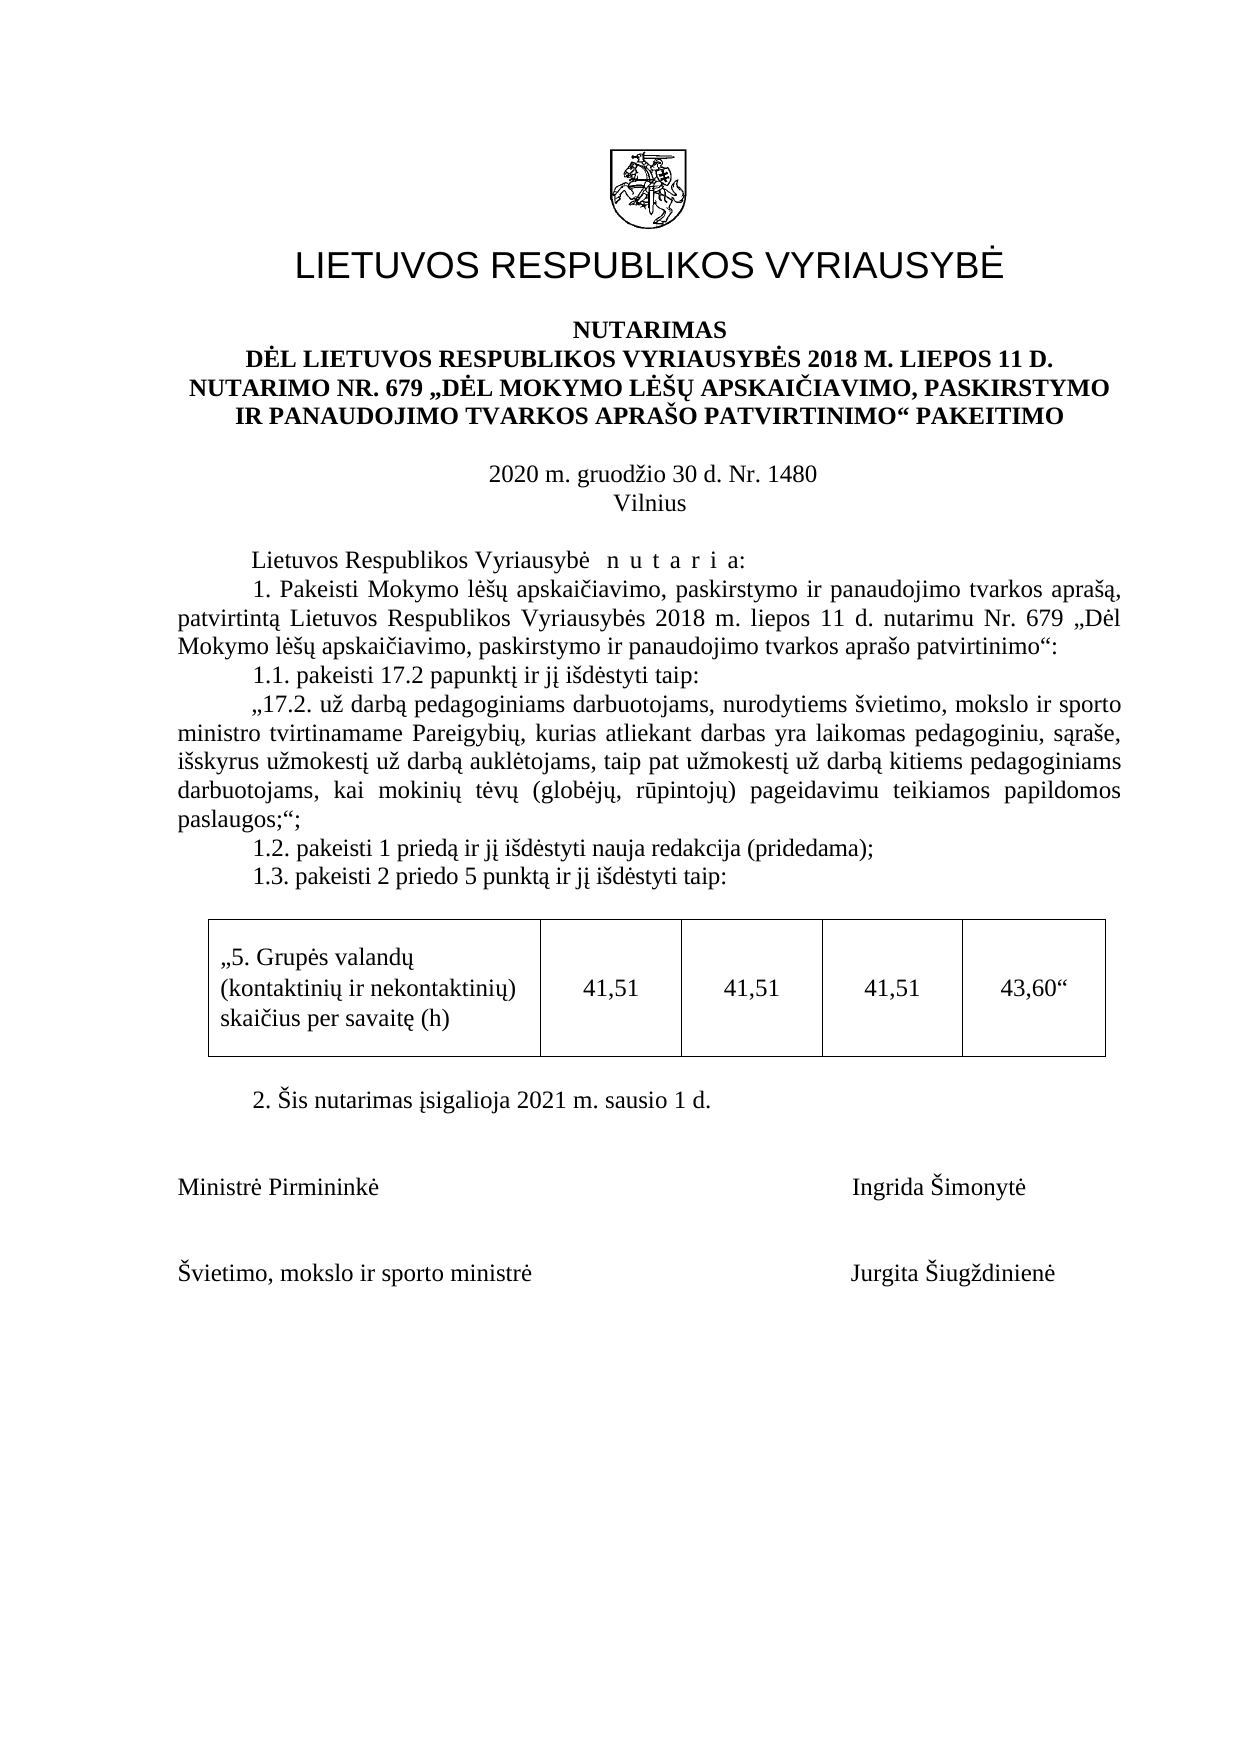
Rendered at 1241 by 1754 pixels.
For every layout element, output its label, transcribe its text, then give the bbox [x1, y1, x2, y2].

table_header 41,51 [823, 920, 962, 1056]
text Vilnius [177, 488, 1122, 516]
text Lietuvos Respublikos Vyriausybė nutaria: [177, 545, 1092, 574]
table_header 43,60“ [963, 920, 1105, 1056]
text 1.3. pakeisti 2 priedo 5 punktą ir jį išdėstyti taip: [177, 861, 1122, 890]
text Lietuvos Respublikos Vyriausybė [177, 243, 1122, 286]
table_header „5. Grupės valandų (kontaktinių ir nekontaktinių) skaičius per savaitę (h) [209, 920, 540, 1056]
text 2020 m. gruodžio 30 d. Nr. 1480 [177, 459, 1122, 488]
table_header 41,51 [541, 920, 681, 1056]
table_header 41,51 [682, 920, 822, 1056]
table_header [1106, 919, 1137, 1056]
text Ministrė Pirmininkė Ingrida Šimonytė [177, 1172, 1122, 1201]
text nutarimas [177, 315, 1122, 344]
text 1.1. pakeisti 17.2 papunktį ir jį išdėstyti taip: [177, 660, 1122, 689]
table_header [177, 919, 208, 1056]
text 1. Pakeisti Mokymo lėšų apskaičiavimo, paskirstymo ir panaudojimo tvarkos aprašą, patvirtintą Lietuvos Respublikos Vyriausybės 2018 m. liepos 11 d. nutarimu Nr. 679 „Dėl Mokymo lėšų apskaičiavimo, paskirstymo ir panaudojimo tvarkos aprašo patvirtinimo“: [177, 574, 1122, 660]
text DĖL LIETUVOS RESPUBLIKOS VYRIAUSYBĖS 2018 M. LIEPOS 11 D. NUTARIMO NR. 679 „DĖL MOKYMO LĖŠŲ APSKAIČIAVIMO, PASKIRSTYMO IR PANAUDOJIMO TVARKOS APRAŠO PATVIRTINIMO“ PAKEITIMO [177, 344, 1122, 430]
text 1.2. pakeisti 1 priedą ir jį išdėstyti nauja redakcija (pridedama); [177, 833, 1122, 861]
text „17.2. už darbą pedagoginiams darbuotojams, nurodytiems švietimo, mokslo ir sporto ministro tvirtinamame Pareigybių, kurias atliekant darbas yra laikomas pedagoginiu, sąraše, išskyrus užmokestį už darbą auklėtojams, taip pat užmokestį už darbą kitiems pedagoginiams darbuotojams, kai mokinių tėvų (globėjų, rūpintojų) pageidavimu teikiamos papildomos paslaugos;“; [177, 689, 1122, 833]
text 2. Šis nutarimas įsigalioja 2021 m. sausio 1 d. [177, 1086, 1122, 1114]
text Švietimo, mokslo ir sporto ministrė Jurgita Šiugždinienė [177, 1258, 1122, 1287]
